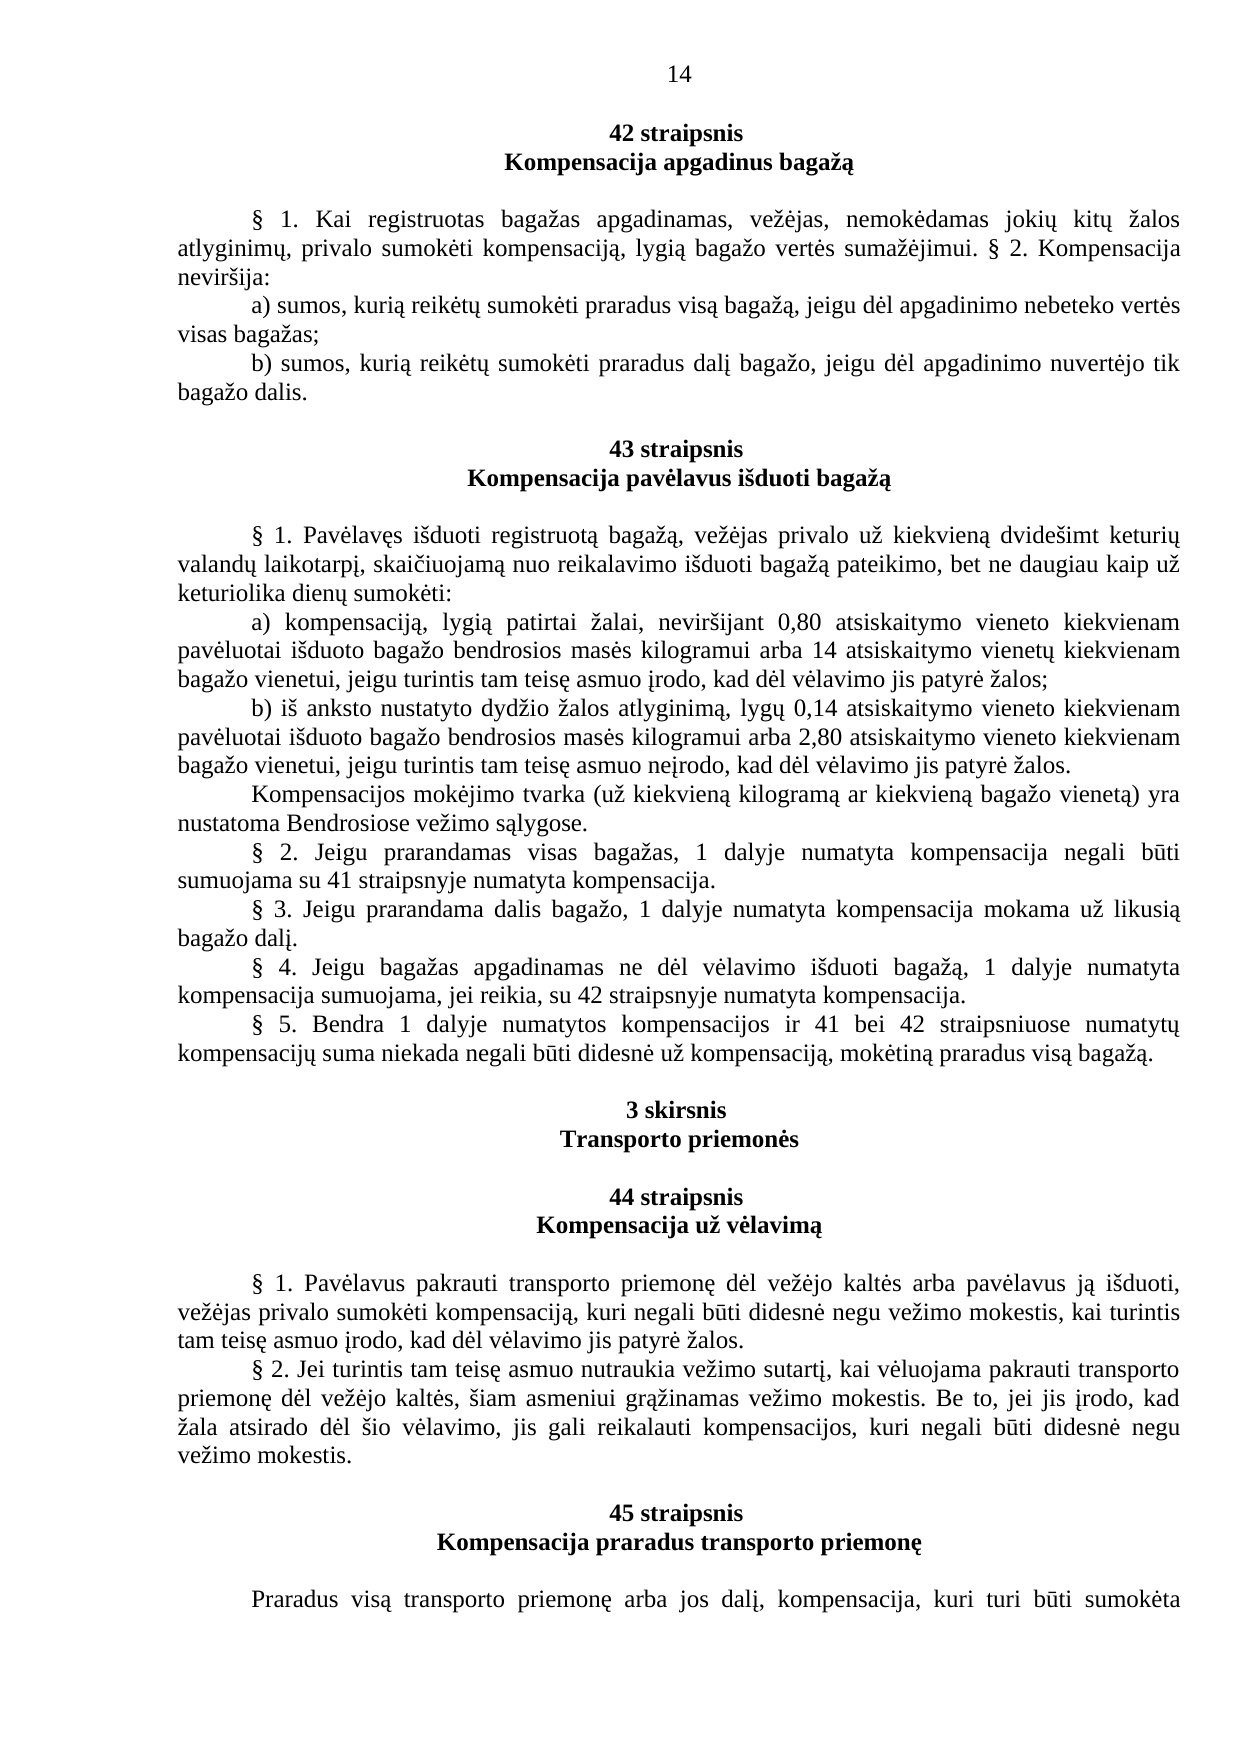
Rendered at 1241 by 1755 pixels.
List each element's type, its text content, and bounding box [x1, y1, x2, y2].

text Kompensacija praradus transporto priemonę [177, 1527, 1181, 1556]
text b) sumos, kurią reikėtų sumokėti praradus dalį bagažo, jeigu dėl apgadinimo nuvertėjo tik bagažo dalis. [177, 348, 1181, 406]
text Transporto priemonės [177, 1124, 1181, 1153]
text b) iš anksto nustatyto dydžio žalos atlyginimą, lygų 0,14 atsiskaitymo vieneto kiekvienam pavėluotai išduoto bagažo bendrosios masės kilogramui arba 2,80 atsiskaitymo vieneto kiekvienam bagažo vienetui, jeigu turintis tam teisę asmuo neįrodo, kad dėl vėlavimo jis patyrė žalos. [177, 693, 1181, 779]
text a) sumos, kurią reikėtų sumokėti praradus visą bagažą, jeigu dėl apgadinimo nebeteko vertės visas bagažas; [177, 291, 1181, 348]
text § 2. Jei turintis tam teisę asmuo nutraukia vežimo sutartį, kai vėluojama pakrauti transporto priemonę dėl vežėjo kaltės, šiam asmeniui grąžinamas vežimo mokestis. Be to, jei jis įrodo, kad žala atsirado dėl šio vėlavimo, jis gali reikalauti kompensacijos, kuri negali būti didesnė negu vežimo mokestis. [177, 1354, 1181, 1469]
text 42 straipsnis [177, 118, 1181, 147]
text a) kompensaciją, lygią patirtai žalai, neviršijant 0,80 atsiskaitymo vieneto kiekvienam pavėluotai išduoto bagažo bendrosios masės kilogramui arba 14 atsiskaitymo vienetų kiekvienam bagažo vienetui, jeigu turintis tam teisę asmuo įrodo, kad dėl vėlavimo jis patyrė žalos; [177, 607, 1181, 693]
text Praradus visą transporto priemonę arba jos dalį, kompensacija, kuri turi būti sumokėta [177, 1584, 1181, 1613]
text Kompensacija už vėlavimą [177, 1211, 1181, 1239]
text § 2. Jeigu prarandamas visas bagažas, 1 dalyje numatyta kompensacija negali būti sumuojama su 41 straipsnyje numatyta kompensacija. [177, 837, 1181, 894]
text Kompensacija pavėlavus išduoti bagažą [177, 463, 1181, 492]
text 45 straipsnis [177, 1498, 1181, 1527]
text § 4. Jeigu bagažas apgadinamas ne dėl vėlavimo išduoti bagažą, 1 dalyje numatyta kompensacija sumuojama, jei reikia, su 42 straipsnyje numatyta kompensacija. [177, 952, 1181, 1009]
text § 1. Pavėlavus pakrauti transporto priemonę dėl vežėjo kaltės arba pavėlavus ją išduoti, vežėjas privalo sumokėti kompensaciją, kuri negali būti didesnė negu vežimo mokestis, kai turintis tam teisę asmuo įrodo, kad dėl vėlavimo jis patyrė žalos. [177, 1268, 1181, 1354]
text § 3. Jeigu prarandama dalis bagažo, 1 dalyje numatyta kompensacija mokama už likusią bagažo dalį. [177, 894, 1181, 952]
text 43 straipsnis [177, 434, 1181, 463]
text 44 straipsnis [177, 1182, 1181, 1211]
text Kompensacijos mokėjimo tvarka (už kiekvieną kilogramą ar kiekvieną bagažo vienetą) yra nustatoma Bendrosiose vežimo sąlygose. [177, 779, 1181, 837]
text 3 skirsnis [177, 1096, 1181, 1124]
text § 1. Pavėlavęs išduoti registruotą bagažą, vežėjas privalo už kiekvieną dvidešimt keturių valandų laikotarpį, skaičiuojamą nuo reikalavimo išduoti bagažą pateikimo, bet ne daugiau kaip už keturiolika dienų sumokėti: [177, 521, 1181, 607]
text § 5. Bendra 1 dalyje numatytos kompensacijos ir 41 bei 42 straipsniuose numatytų kompensacijų suma niekada negali būti didesnė už kompensaciją, mokėtiną praradus visą bagažą. [177, 1009, 1181, 1067]
text Kompensacija apgadinus bagažą [177, 147, 1181, 176]
text § 1. Kai registruotas bagažas apgadinamas, vežėjas, nemokėdamas jokių kitų žalos atlyginimų, privalo sumokėti kompensaciją, lygią bagažo vertės sumažėjimui. § 2. Kompensacija neviršija: [177, 204, 1181, 291]
